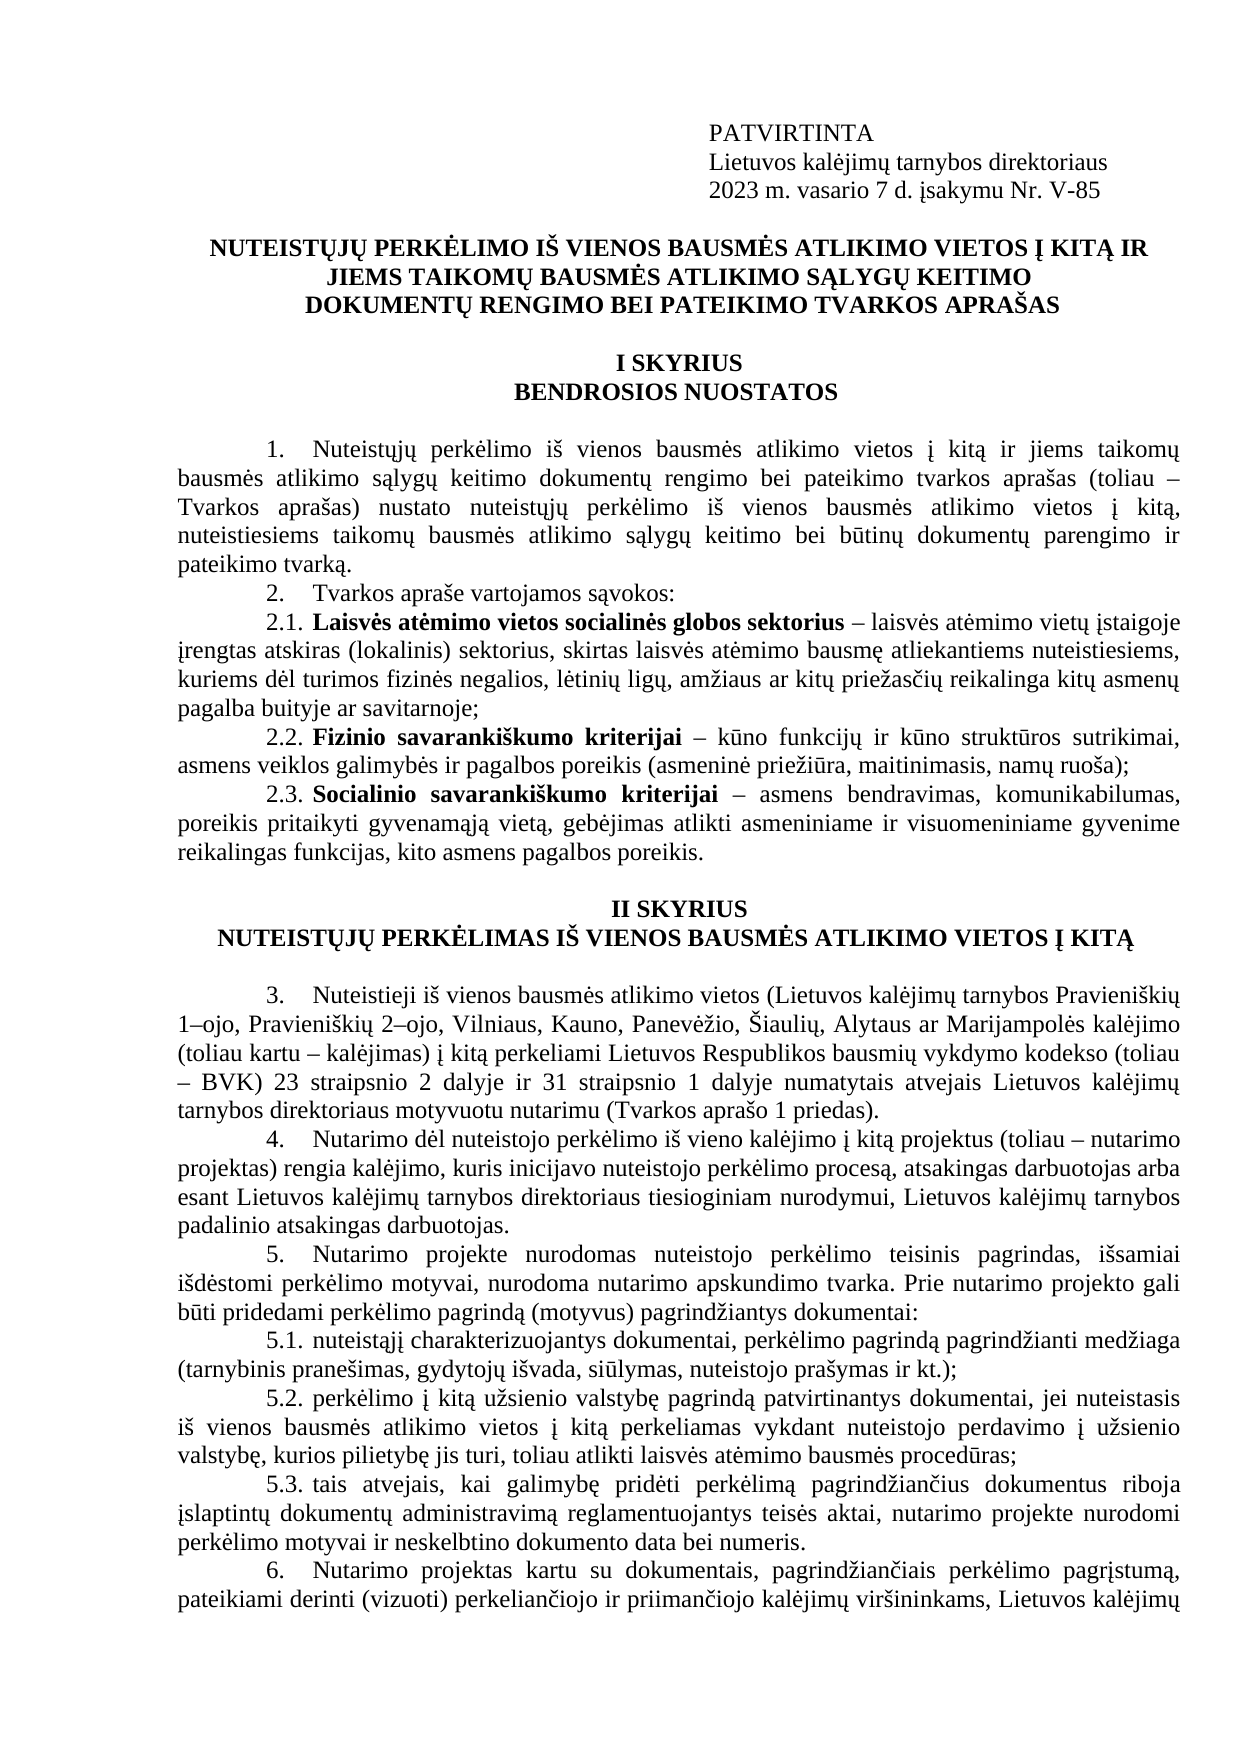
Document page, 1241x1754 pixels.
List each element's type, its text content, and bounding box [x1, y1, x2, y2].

text 2.3. Socialinio savarankiškumo kriterijai – asmens bendravimas, komunikabilumas, poreikis pritaikyti gyvenamąją vietą, gebėjimas atlikti asmeniniame ir visuomeniniame gyvenime reikalingas funkcijas, kito asmens pagalbos poreikis. [177, 779, 1181, 866]
text PATVIRTINTA [709, 118, 1181, 147]
text II skyrius [177, 894, 1181, 923]
text 5. Nutarimo projekte nurodomas nuteistojo perkėlimo teisinis pagrindas, išsamiai išdėstomi perkėlimo motyvai, nurodoma nutarimo apskundimo tvarka. Prie nutarimo projekto gali būti pridedami perkėlimo pagrindą (motyvus) pagrindžiantys dokumentai: [177, 1239, 1181, 1326]
text bendrosios nuostatos [177, 377, 1181, 406]
text Nuteistųjų perkėlimas iš vienos bausmės atlikimo vietos į kitą [177, 923, 1181, 952]
text dokumentų rengimo bei pateikimo tvarkos APRAŠAS [177, 291, 1181, 319]
text 2. Tvarkos apraše vartojamos sąvokos: [177, 578, 1181, 607]
text 2.2. Fizinio savarankiškumo kriterijai – kūno funkcijų ir kūno struktūros sutrikimai, asmens veiklos galimybės ir pagalbos poreikis (asmeninė priežiūra, maitinimasis, namų ruoša); [177, 722, 1181, 779]
text 1. Nuteistųjų perkėlimo iš vienos bausmės atlikimo vietos į kitą ir jiems taikomų bausmės atlikimo sąlygų keitimo dokumentų rengimo bei pateikimo tvarkos aprašas (toliau – Tvarkos aprašas) nustato nuteistųjų perkėlimo iš vienos bausmės atlikimo vietos į kitą, nuteistiesiems taikomų bausmės atlikimo sąlygų keitimo bei būtinų dokumentų parengimo ir pateikimo tvarką. [177, 434, 1181, 578]
text 2023 m. vasario 7 d. įsakymu Nr. V-85 [709, 176, 1181, 204]
text 5.1. nuteistąjį charakterizuojantys dokumentai, perkėlimo pagrindą pagrindžianti medžiaga (tarnybinis pranešimas, gydytojų išvada, siūlymas, nuteistojo prašymas ir kt.); [177, 1326, 1181, 1383]
text 2.1. Laisvės atėmimo vietos socialinės globos sektorius – laisvės atėmimo vietų įstaigoje įrengtas atskiras (lokalinis) sektorius, skirtas laisvės atėmimo bausmę atliekantiems nuteistiesiems, kuriems dėl turimos fizinės negalios, lėtinių ligų, amžiaus ar kitų priežasčių reikalinga kitų asmenų pagalba buityje ar savitarnoje; [177, 607, 1181, 722]
text I skyrius [177, 348, 1181, 377]
text 3. Nuteistieji iš vienos bausmės atlikimo vietos (Lietuvos kalėjimų tarnybos Pravieniškių 1–ojo, Pravieniškių 2–ojo, Vilniaus, Kauno, Panevėžio, Šiaulių, Alytaus ar Marijampolės kalėjimo (toliau kartu – kalėjimas) į kitą perkeliami Lietuvos Respublikos bausmių vykdymo kodekso (toliau – BVK) 23 straipsnio 2 dalyje ir 31 straipsnio 1 dalyje numatytais atvejais Lietuvos kalėjimų tarnybos direktoriaus motyvuotu nutarimu (Tvarkos aprašo 1 priedas). [177, 981, 1181, 1124]
text 4. Nutarimo dėl nuteistojo perkėlimo iš vieno kalėjimo į kitą projektus (toliau – nutarimo projektas) rengia kalėjimo, kuris inicijavo nuteistojo perkėlimo procesą, atsakingas darbuotojas arba esant Lietuvos kalėjimų tarnybos direktoriaus tiesioginiam nurodymui, Lietuvos kalėjimų tarnybos padalinio atsakingas darbuotojas. [177, 1124, 1181, 1239]
text 5.3. tais atvejais, kai galimybę pridėti perkėlimą pagrindžiančius dokumentus riboja įslaptintų dokumentų administravimą reglamentuojantys teisės aktai, nutarimo projekte nurodomi perkėlimo motyvai ir neskelbtino dokumento data bei numeris. [177, 1469, 1181, 1556]
text 6. Nutarimo projektas kartu su dokumentais, pagrindžiančiais perkėlimo pagrįstumą, pateikiami derinti (vizuoti) perkeliančiojo ir priimančiojo kalėjimų viršininkams, Lietuvos kalėjimų [177, 1556, 1181, 1613]
text 5.2. perkėlimo į kitą užsienio valstybę pagrindą patvirtinantys dokumentai, jei nuteistasis iš vienos bausmės atlikimo vietos į kitą perkeliamas vykdant nuteistojo perdavimo į užsienio valstybę, kurios pilietybę jis turi, toliau atlikti laisvės atėmimo bausmės procedūras; [177, 1383, 1181, 1469]
text Nuteistųjų perkėlimo iš vienos bausmės atlikimo vietos į kitą ir Jiems taikomų bausmės atlikimo sąlygų keitimo [177, 233, 1181, 291]
text Lietuvos kalėjimų tarnybos direktoriaus [709, 147, 1181, 176]
